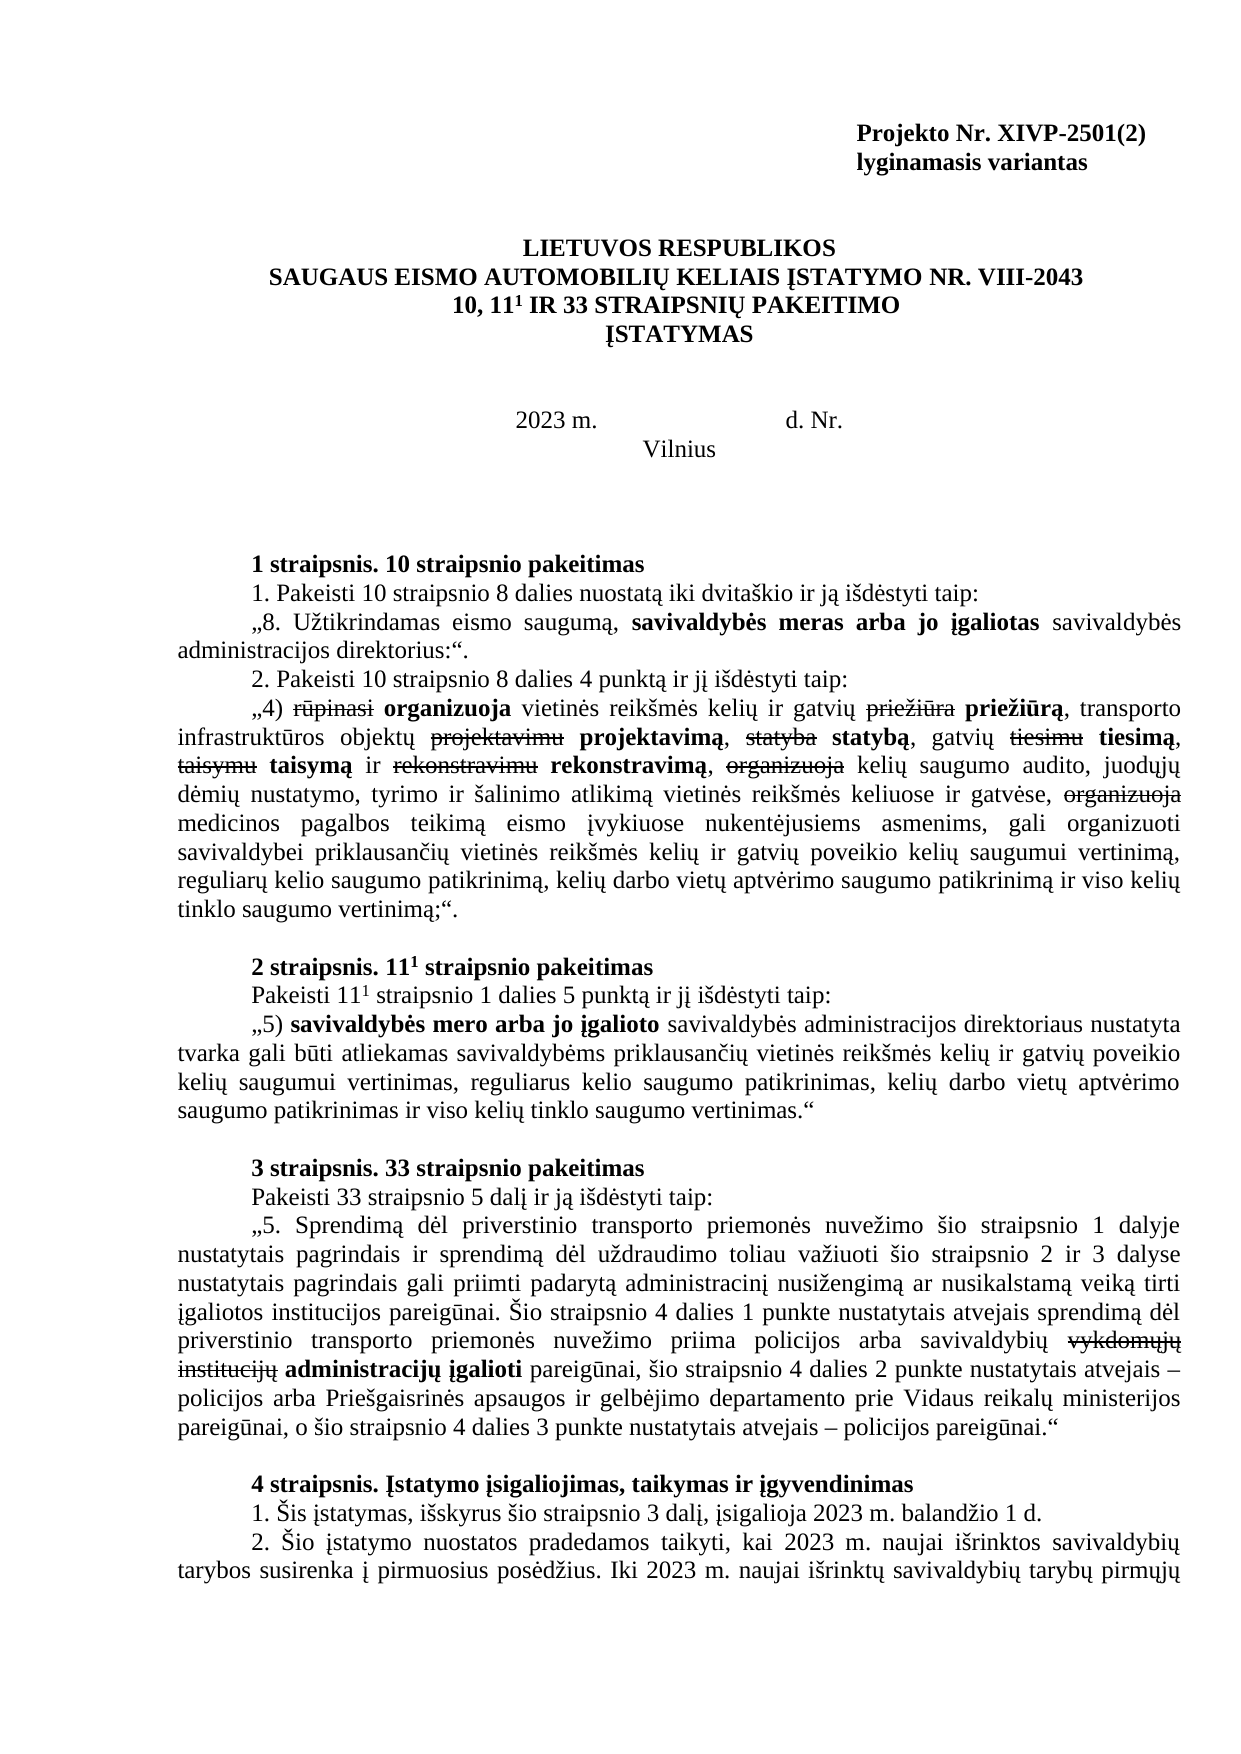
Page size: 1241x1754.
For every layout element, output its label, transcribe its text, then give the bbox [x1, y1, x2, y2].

text „5) savivaldybės mero arba jo įgalioto savivaldybės administracijos direktoriaus nustatyta tvarka gali būti atliekamas savivaldybėms priklausančių vietinės reikšmės kelių ir gatvių poveikio kelių saugumui vertinimas, reguliarus kelio saugumo patikrinimas, kelių darbo vietų aptvėrimo saugumo patikrinimas ir viso kelių tinklo saugumo vertinimas.“ [177, 1009, 1181, 1124]
text 4 straipsnis. Įstatymo įsigaliojimas, taikymas ir įgyvendinimas [251, 1469, 1181, 1498]
text 3 straipsnis. 33 straipsnio pakeitimas [177, 1153, 1181, 1182]
text LIETUVOS RESPUBLIKOS [177, 233, 1181, 262]
text 1 straipsnis. 10 straipsnio pakeitimas [177, 549, 1181, 578]
text „4) rūpinasi organizuoja vietinės reikšmės kelių ir gatvių priežiūra priežiūrą, transporto infrastruktūros objektų projektavimu projektavimą, statyba statybą, gatvių tiesimu tiesimą, taisymu taisymą ir rekonstravimu rekonstravimą, organizuoja kelių saugumo audito, juodųjų dėmių nustatymo, tyrimo ir šalinimo atlikimą vietinės reikšmės keliuose ir gatvėse, organizuoja medicinos pagalbos teikimą eismo įvykiuose nukentėjusiems asmenims, gali organizuoti savivaldybei priklausančių vietinės reikšmės kelių ir gatvių poveikio kelių saugumui vertinimą, reguliarų kelio saugumo patikrinimą, kelių darbo vietų aptvėrimo saugumo patikrinimą ir viso kelių tinklo saugumo vertinimą;“. [177, 693, 1181, 923]
text 2. Šio įstatymo nuostatos pradedamos taikyti, kai 2023 m. naujai išrinktos savivaldybių tarybos susirenka į pirmuosius posėdžius. Iki 2023 m. naujai išrinktų savivaldybių tarybų pirmųjų [177, 1527, 1181, 1584]
text SAUGAUS EISMO AUTOMOBILIŲ KELIAIS ĮSTATYMO NR. VIII-2043 [177, 262, 1181, 291]
table_header Projekto Nr. XIVP-2501(2) lyginamasis variantas [812, 118, 1192, 233]
text 1. Pakeisti 10 straipsnio 8 dalies nuostatą iki dvitaškio ir ją išdėstyti taip: [251, 578, 1181, 607]
text „8. Užtikrindamas eismo saugumą, savivaldybės meras arba jo įgaliotas savivaldybės administracijos direktorius:“. [177, 607, 1181, 664]
text Pakeisti 111 straipsnio 1 dalies 5 punktą ir jį išdėstyti taip: [177, 981, 1181, 1009]
text „5. Sprendimą dėl priverstinio transporto priemonės nuvežimo šio straipsnio 1 dalyje nustatytais pagrindais ir sprendimą dėl uždraudimo toliau važiuoti šio straipsnio 2 ir 3 dalyse nustatytais pagrindais gali priimti padarytą administracinį nusižengimą ar nusikalstamą veiką tirti įgaliotos institucijos pareigūnai. Šio straipsnio 4 dalies 1 punkte nustatytais atvejais sprendimą dėl priverstinio transporto priemonės nuvežimo priima policijos arba savivaldybių vykdomųjų institucijų administracijų įgalioti pareigūnai, šio straipsnio 4 dalies 2 punkte nustatytais atvejais – policijos arba Priešgaisrinės apsaugos ir gelbėjimo departamento prie Vidaus reikalų ministerijos pareigūnai, o šio straipsnio 4 dalies 3 punkte nustatytais atvejais – policijos pareigūnai.“ [177, 1211, 1181, 1441]
text 1. Šis įstatymas, išskyrus šio straipsnio 3 dalį, įsigalioja 2023 m. balandžio 1 d. [251, 1498, 1181, 1527]
text Vilnius [177, 434, 1181, 463]
table_header [166, 118, 508, 233]
text ĮSTATYMAS [177, 319, 1181, 348]
text 10, 111 IR 33 STRAIPSNIŲ PAKEITIMO [177, 291, 1181, 319]
text 2 straipsnis. 111 straipsnio pakeitimas [177, 952, 1181, 981]
table_header [508, 118, 812, 233]
text 2023 m. d. Nr. [177, 406, 1181, 434]
text 2. Pakeisti 10 straipsnio 8 dalies 4 punktą ir jį išdėstyti taip: [251, 664, 1181, 693]
text Pakeisti 33 straipsnio 5 dalį ir ją išdėstyti taip: [177, 1182, 1181, 1211]
